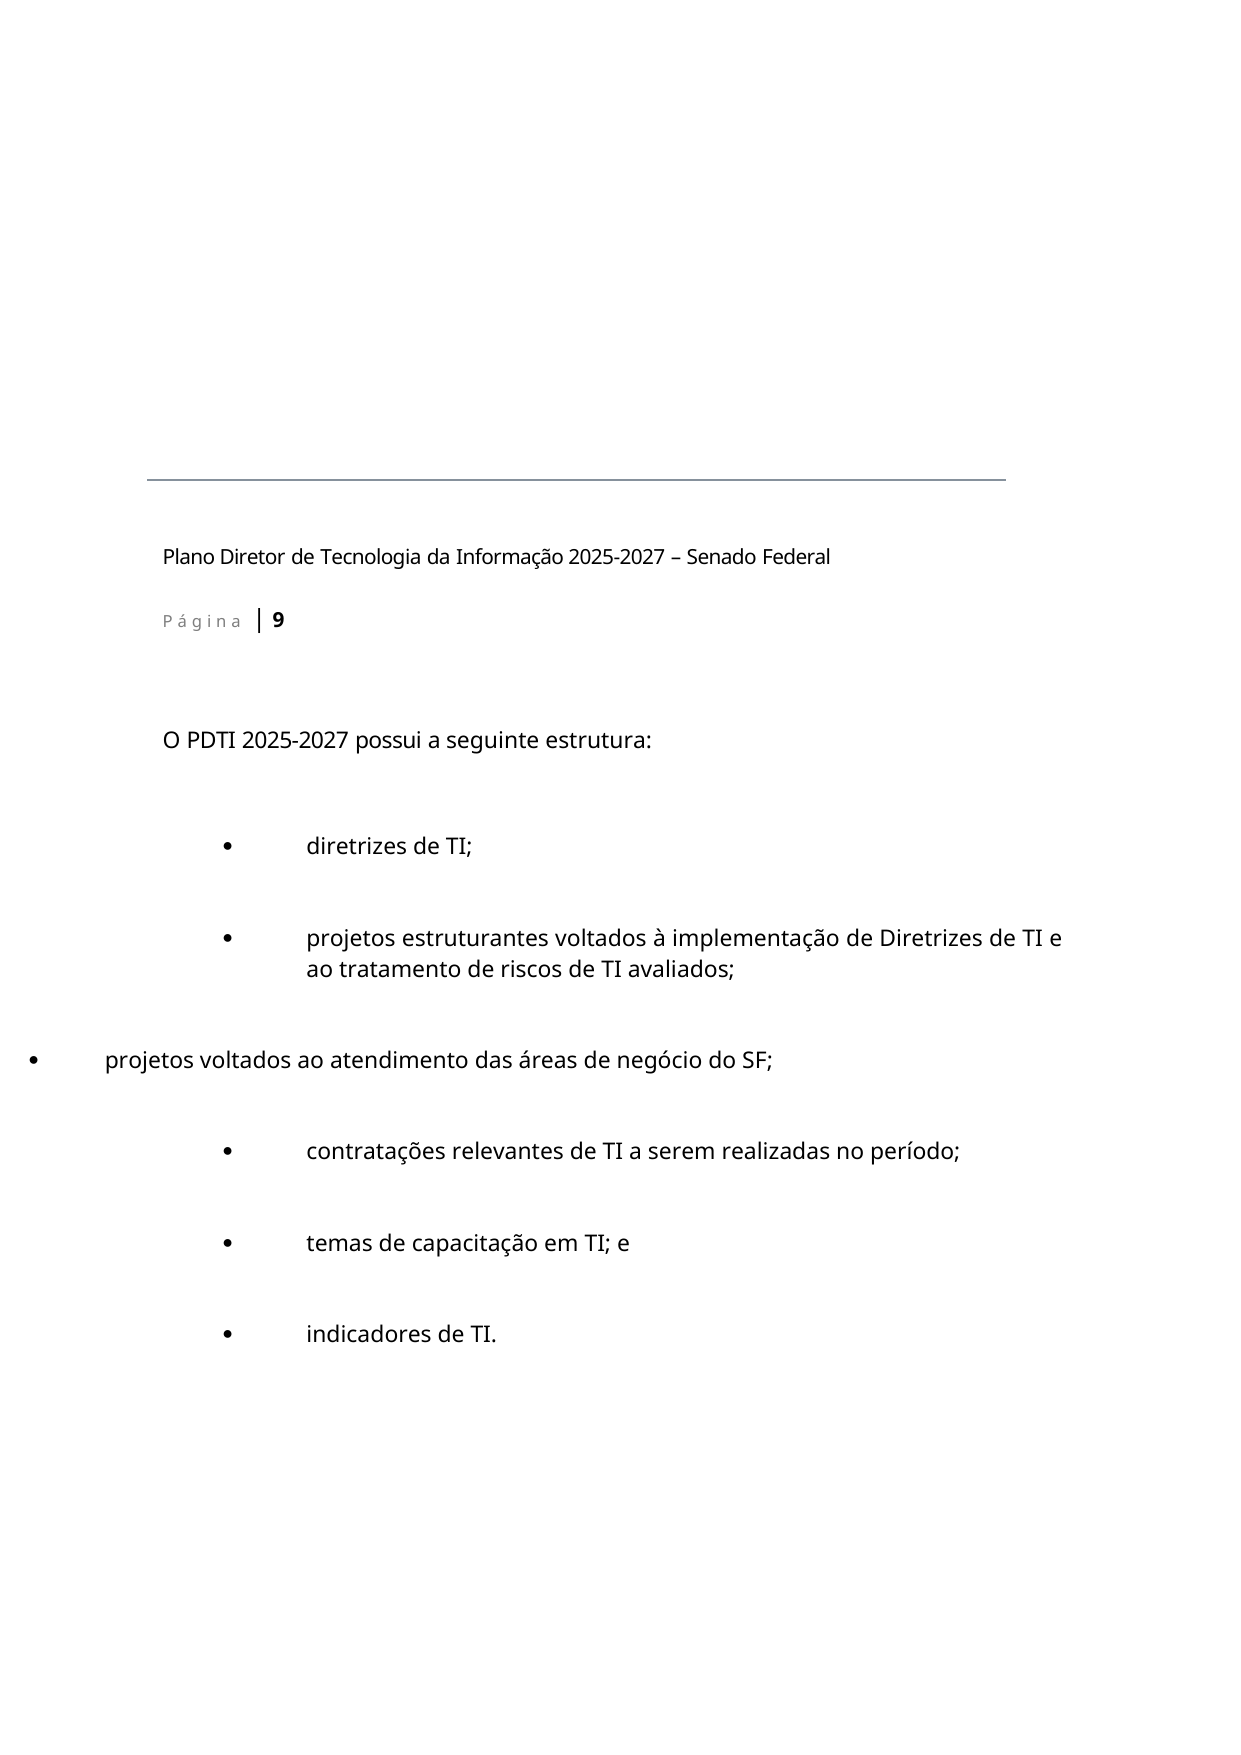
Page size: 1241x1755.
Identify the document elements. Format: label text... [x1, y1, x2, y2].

list diretrizes de TI; [224, 830, 1063, 861]
text Plano Diretor de Tecnologia da Informação 2025-2027 – Senado Federal [162, 542, 1226, 571]
list indicadores de TI. [224, 1318, 1063, 1349]
list projetos estruturantes voltados à implementação de Diretrizes de TI e ao tratamento de riscos de TI avaliados; [224, 921, 1063, 984]
text P á g i n a | 9 [162, 601, 1226, 635]
text O PDTI 2025-2027 possui a seguinte estrutura: [162, 724, 1063, 755]
list contratações relevantes de TI a serem realizadas no período; [224, 1135, 1063, 1166]
list temas de capacitação em TI; e [224, 1226, 1063, 1258]
list projetos voltados ao atendimento das áreas de negócio do SF; [29, 1044, 1063, 1075]
